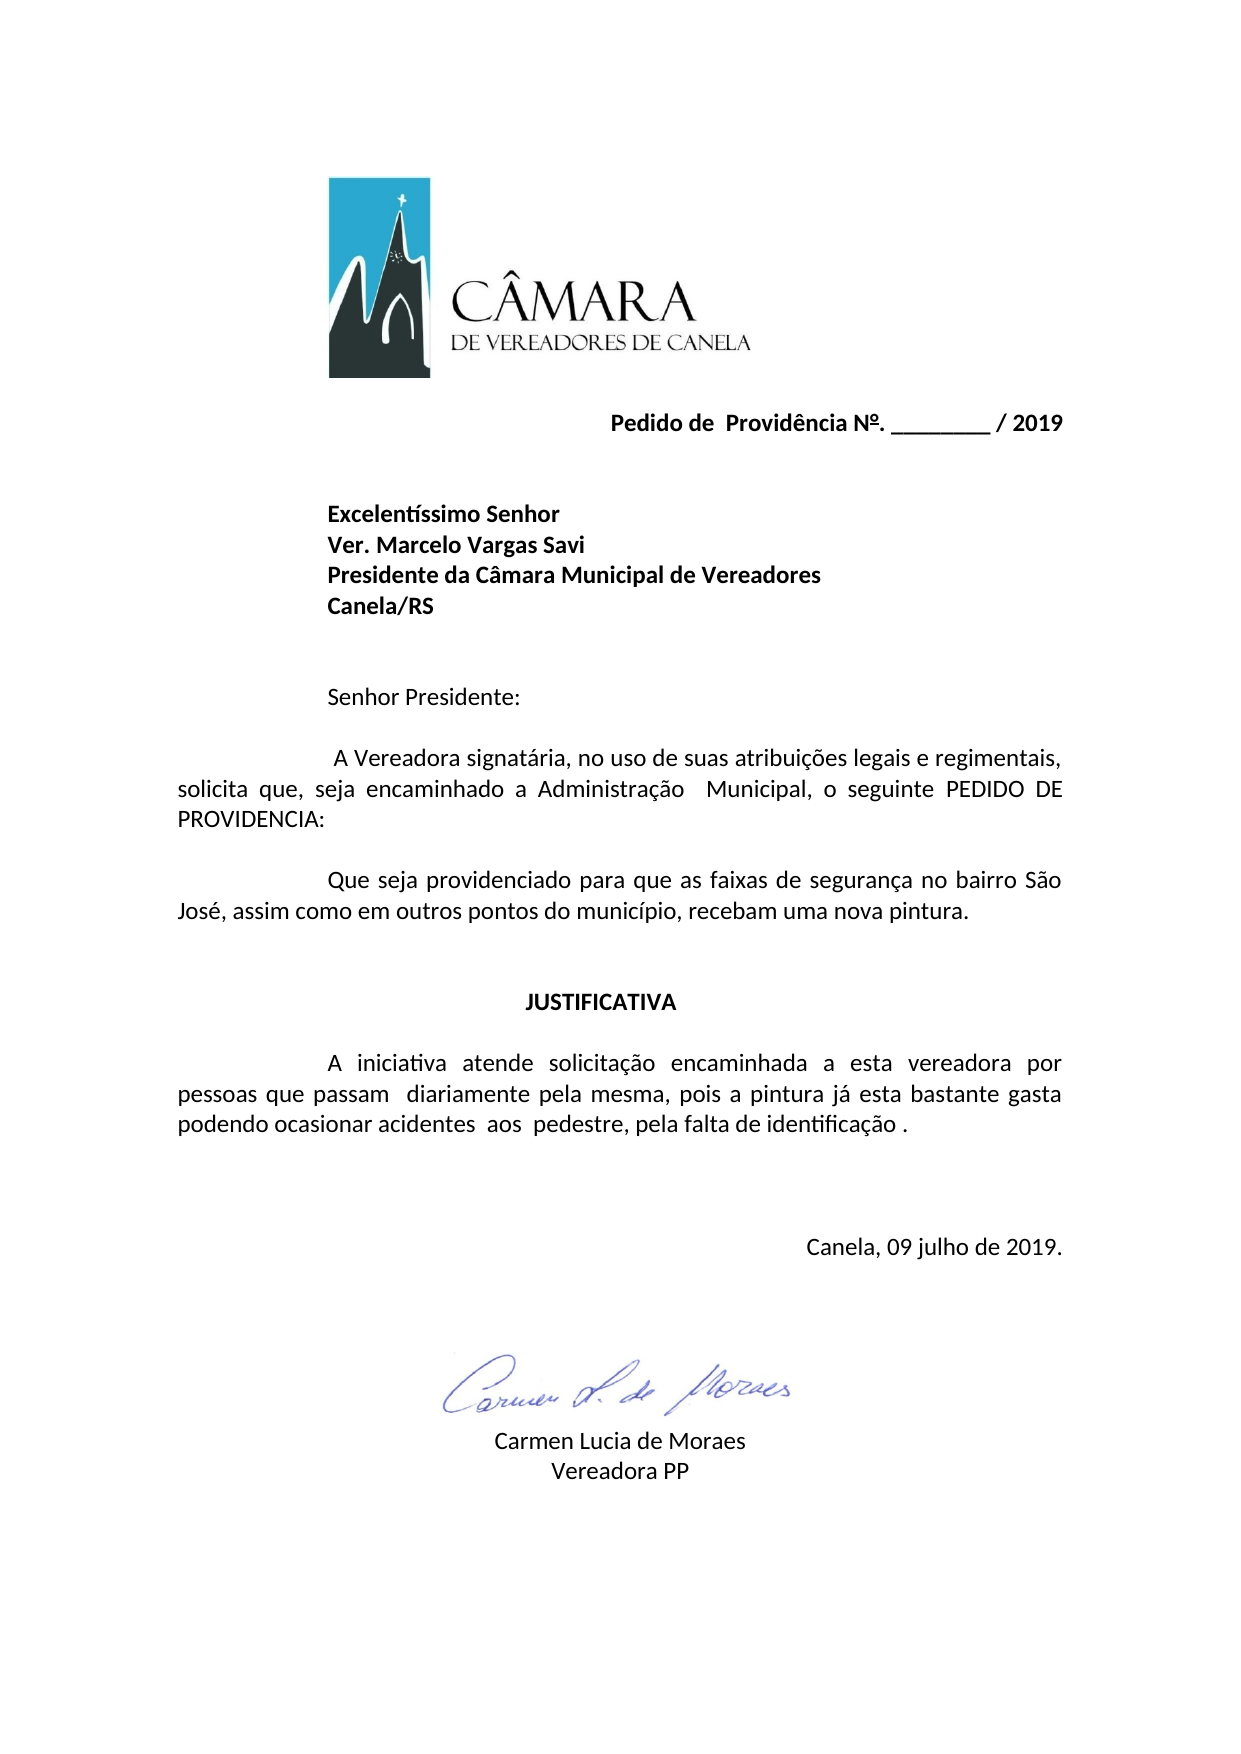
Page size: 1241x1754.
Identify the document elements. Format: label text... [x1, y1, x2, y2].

text JUSTIFICATIVA [177, 987, 1063, 1017]
text Que seja providenciado para que as faixas de segurança no bairro São José, assim como em outros pontos do município, recebam uma nova pintura. [177, 864, 1063, 926]
text Senhor Presidente: [177, 681, 1063, 712]
picture [327, 176, 751, 378]
text Carmen Lucia de Moraes [177, 1425, 1063, 1455]
text Pedido de Providência N°. ________ / 2019 [177, 407, 1063, 437]
picture [438, 1352, 802, 1425]
text Ver. Marcelo Vargas Savi [177, 529, 1063, 559]
text Canela, 09 julho de 2019. [177, 1231, 1063, 1261]
text Vereadora PP [177, 1455, 1063, 1486]
text A iniciativa atende solicitação encaminhada a esta vereadora por pessoas que passam diariamente pela mesma, pois a pintura já esta bastante gasta podendo ocasionar acidentes aos pedestre, pela falta de identificação . [177, 1048, 1063, 1139]
text Excelentíssimo Senhor [177, 498, 1063, 529]
text Presidente da Câmara Municipal de Vereadores [177, 559, 1063, 590]
text Canela/RS [177, 590, 1063, 620]
text A Vereadora signatária, no uso de suas atribuições legais e regimentais, solicita que, seja encaminhado a Administração Municipal, o seguinte PEDIDO DE PROVIDENCIA: [177, 742, 1063, 834]
